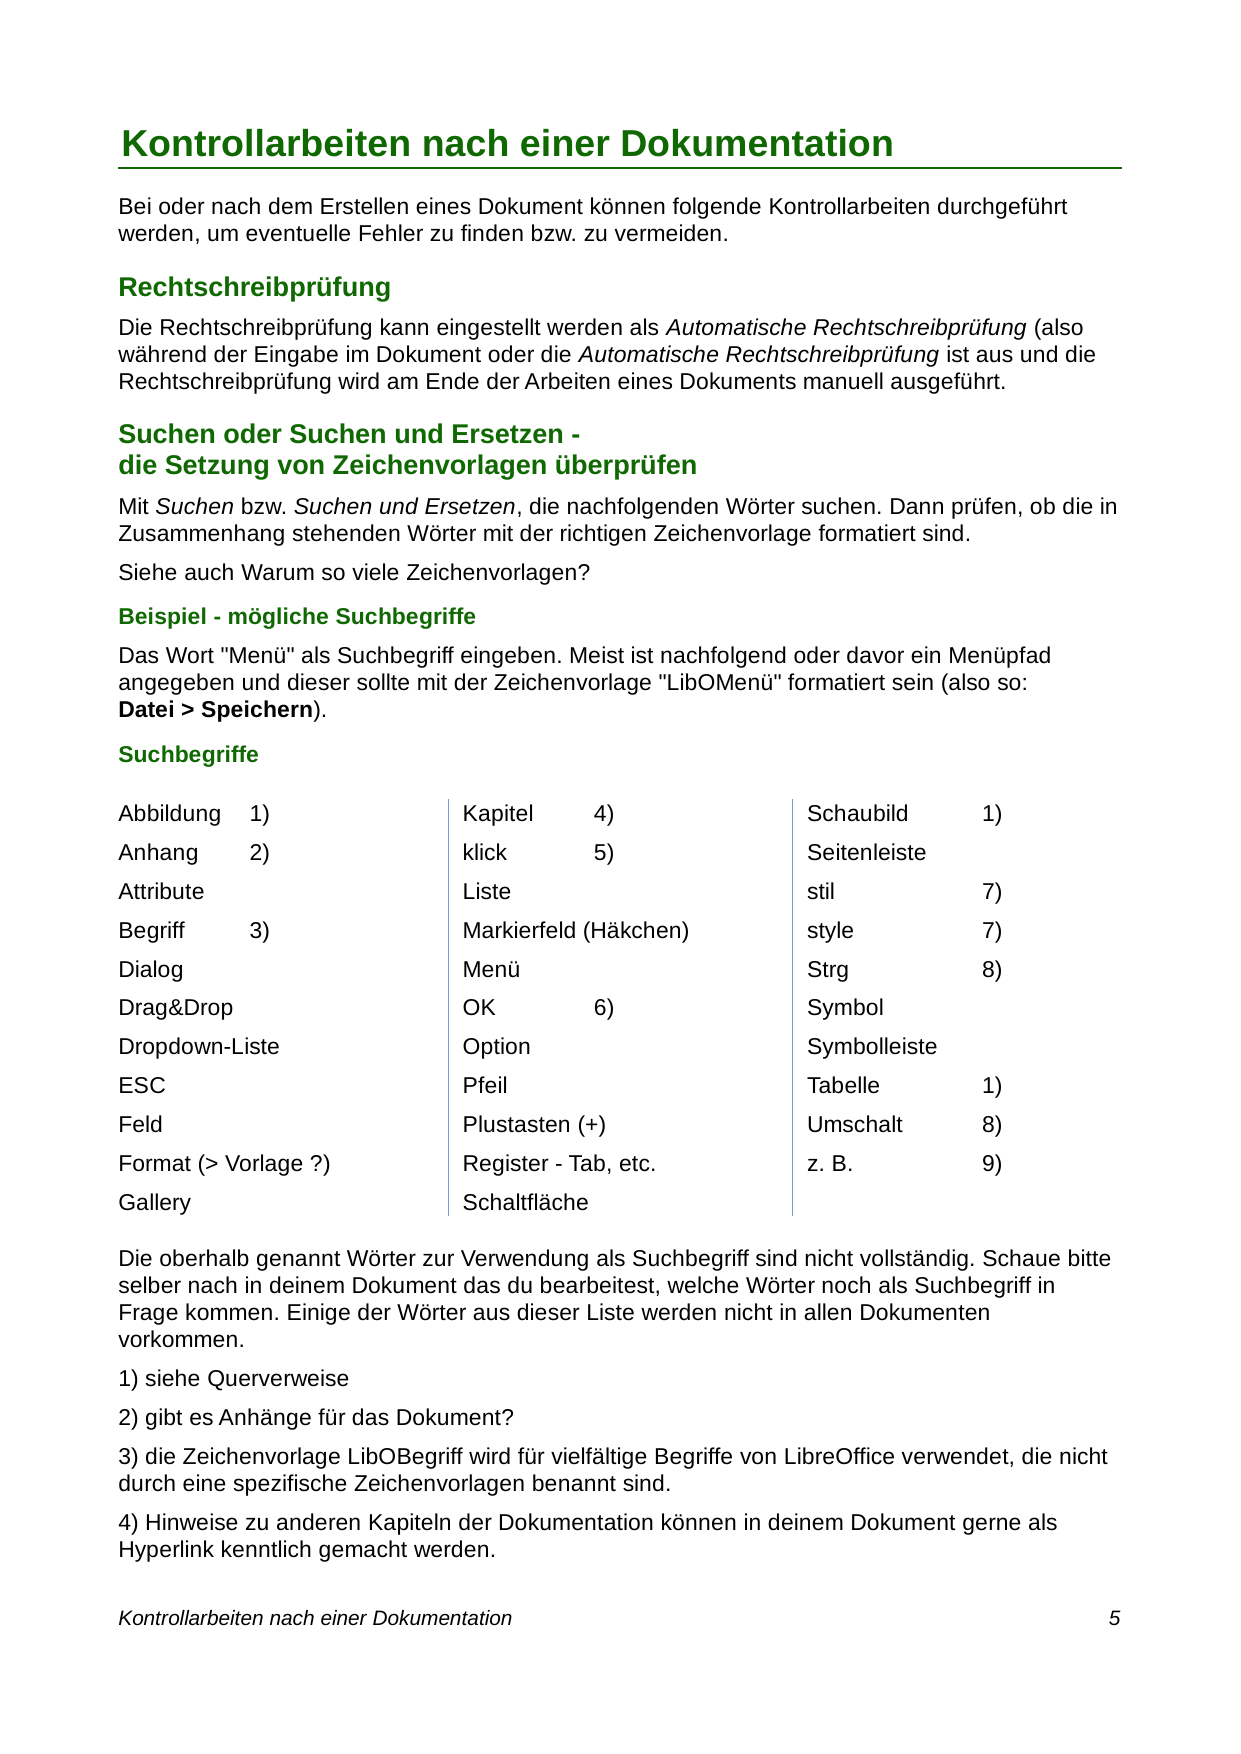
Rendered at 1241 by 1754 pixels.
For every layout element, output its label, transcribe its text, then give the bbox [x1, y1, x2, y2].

text ESC [118, 1071, 433, 1098]
text Plustasten (+) [462, 1110, 777, 1137]
text Symbolleiste [807, 1033, 1122, 1060]
text Option [462, 1033, 777, 1060]
text Seitenleiste [807, 838, 1122, 865]
text Die Rechtschreibprüfung kann eingestellt werden als Automatische Rechtschreibprüfung (also während der Eingabe im Dokument oder die Automatische Rechtschreibprüfung ist aus und die Rechtschreibprüfung wird am Ende der Arbeiten eines Dokuments manuell ausgeführt. [118, 313, 1122, 394]
text Abbildung 1) [118, 799, 433, 827]
text Feld [118, 1110, 433, 1137]
text 4) Hinweise zu anderen Kapiteln der Dokumentation können in deinem Dokument gerne als Hyperlink kenntlich gemacht werden. [118, 1508, 1122, 1562]
subtitle Suchen oder Suchen und Ersetzen - die Setzung von Zeichenvorlagen überprüfen [118, 418, 1122, 480]
text Strg 8) [807, 955, 1122, 982]
text Die oberhalb genannt Wörter zur Verwendung als Suchbegriff sind nicht vollständig. Schaue bitte selber nach in deinem Dokument das du bearbeitest, welche Wörter noch als Suchbegriff in Frage kommen. Einige der Wörter aus dieser Liste werden nicht in allen Dokumenten vorkommen. [118, 1215, 1122, 1353]
text Bei oder nach dem Erstellen eines Dokument können folgende Kontrollarbeiten durchgeführt werden, um eventuelle Fehler zu finden bzw. zu vermeiden. [118, 193, 1122, 247]
text Dropdown-Liste [118, 1033, 433, 1060]
text Gallery [118, 1188, 433, 1215]
text Umschalt 8) [807, 1110, 1122, 1137]
text Kapitel 4) [462, 799, 777, 827]
text 2) gibt es Anhänge für das Dokument? [118, 1403, 1122, 1431]
text Drag&Drop [118, 994, 433, 1021]
text style 7) [807, 916, 1122, 943]
text Siehe auch Warum so viele Zeichenvorlagen? [118, 558, 1122, 585]
text Symbol [807, 994, 1122, 1021]
text Liste [462, 877, 777, 904]
text Schaltfläche [462, 1188, 777, 1215]
text [118, 779, 1122, 799]
text Mit Suchen bzw. Suchen und Ersetzen, die nachfolgenden Wörter suchen. Dann prüfen, ob die in Zusammenhang stehenden Wörter mit der richtigen Zeichenvorlage formatiert sind. [118, 492, 1122, 546]
text OK 6) [462, 994, 777, 1021]
text Schaubild 1) [807, 799, 1122, 827]
subtitle Beispiel - mögliche Suchbegriffe [118, 603, 1122, 630]
text Menü [462, 955, 777, 982]
text stil 7) [807, 877, 1122, 904]
subtitle [118, 799, 448, 1215]
text 3) die Zeichenvorlage LibOBegriff wird für vielfältige Begriffe von LibreOffice verwendet, die nicht durch eine spezifische Zeichenvorlagen benannt sind. [118, 1442, 1122, 1497]
text Register - Tab, etc. [462, 1149, 777, 1176]
text Markierfeld (Häkchen) [462, 916, 777, 943]
subtitle [793, 799, 1122, 1215]
text Anhang 2) [118, 838, 433, 865]
text Dialog [118, 955, 433, 982]
subtitle [449, 799, 792, 1215]
text Attribute [118, 877, 433, 904]
text Pfeil [462, 1071, 777, 1098]
subtitle Suchbegriffe [118, 741, 1122, 768]
text Begriff 3) [118, 916, 433, 943]
subtitle Kontrollarbeiten nach einer Dokumentation [118, 118, 1122, 167]
text klick 5) [462, 838, 777, 865]
text 1) siehe Querverweise [118, 1365, 1122, 1392]
text Tabelle 1) [807, 1071, 1122, 1098]
subtitle Rechtschreibprüfung [118, 270, 1122, 301]
text z. B. 9) [807, 1149, 1122, 1176]
text Das Wort "Menü" als Suchbegriff eingeben. Meist ist nachfolgend oder davor ein Menüpfad angegeben und dieser sollte mit der Zeichenvorlage "LibOMenü" formatiert sein (also so: Datei > Speichern). [118, 642, 1122, 723]
text Format (> Vorlage ?) [118, 1149, 433, 1176]
